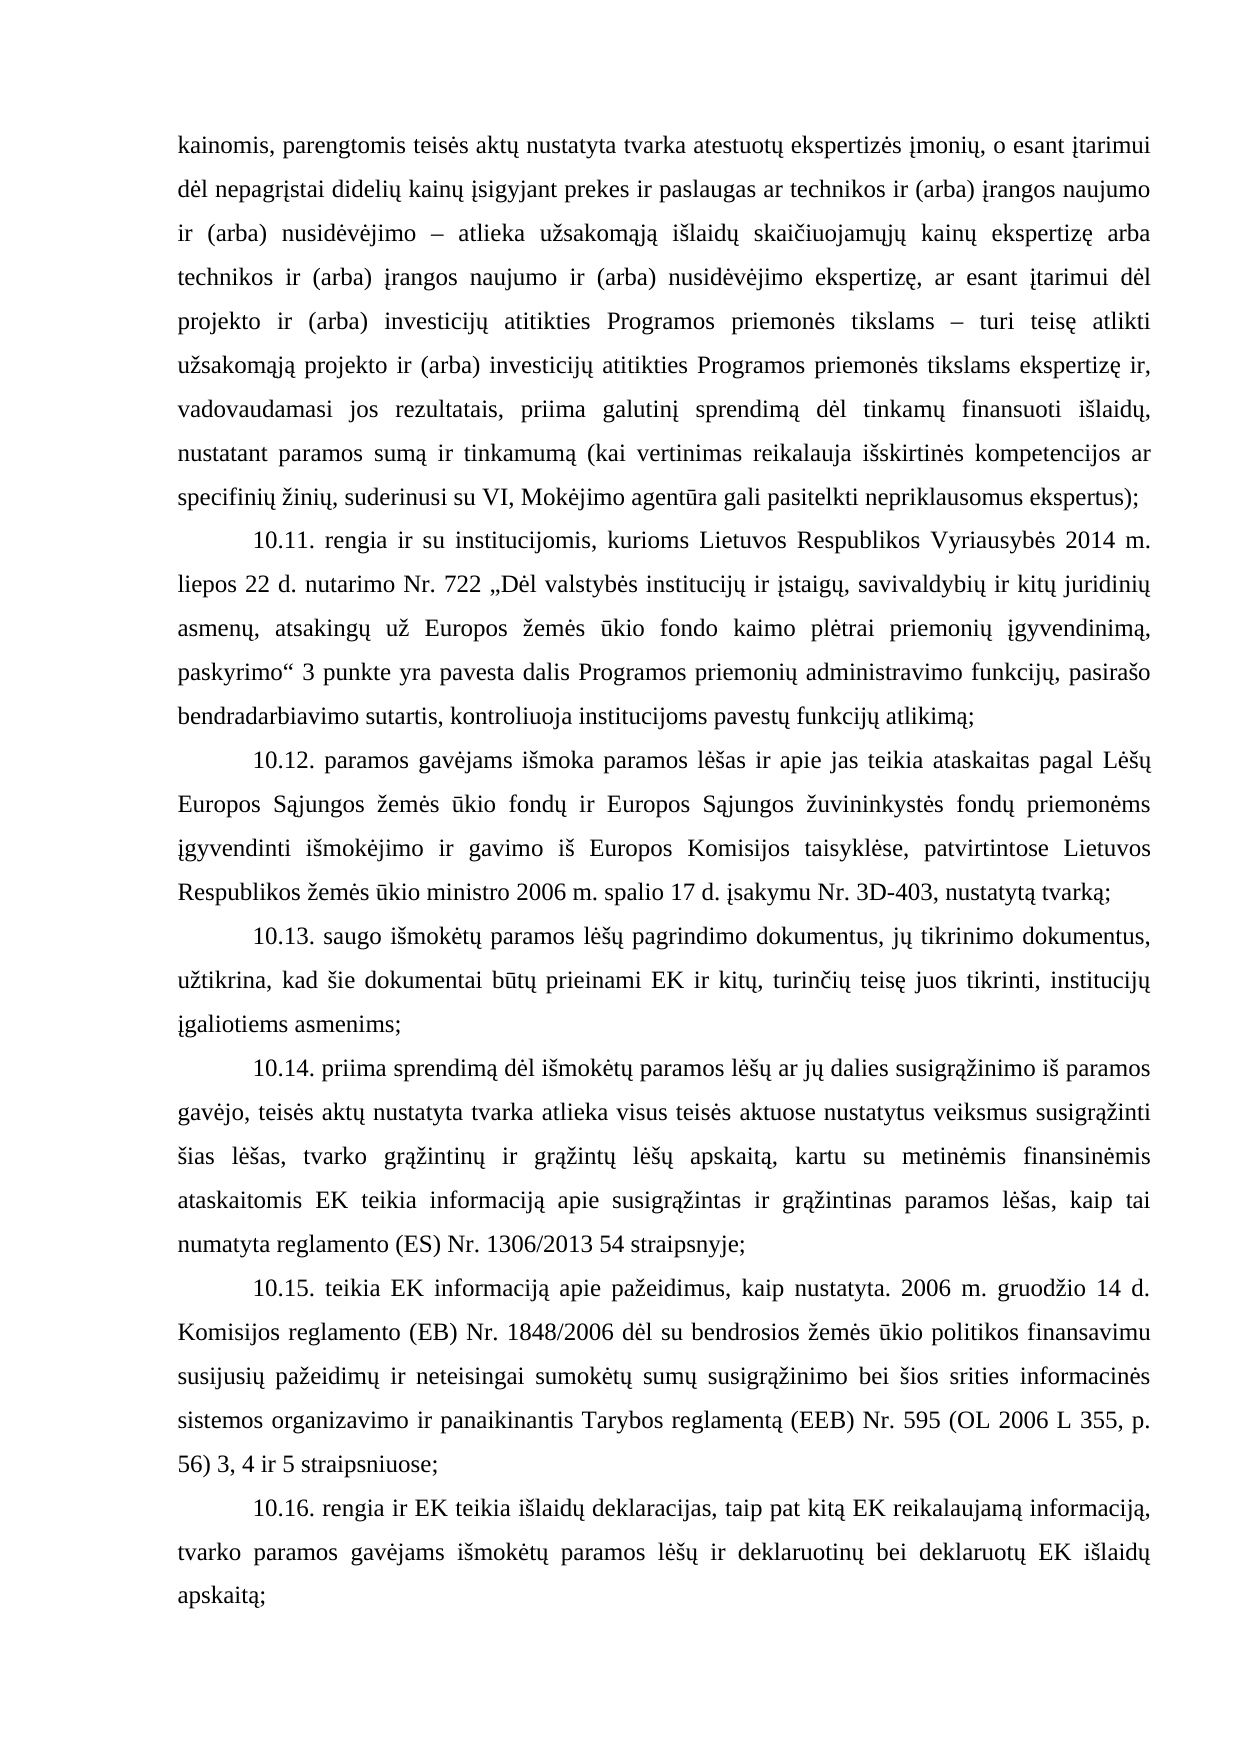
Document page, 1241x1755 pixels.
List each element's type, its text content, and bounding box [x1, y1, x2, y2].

text 10.16. rengia ir EK teikia išlaidų deklaracijas, taip pat kitą EK reikalaujamą informaciją, tvarko paramos gavėjams išmokėtų paramos lėšų ir deklaruotinų bei deklaruotų EK išlaidų apskaitą; [177, 1493, 1152, 1609]
text kainomis, parengtomis teisės aktų nustatyta tvarka atestuotų ekspertizės įmonių, o esant įtarimui dėl nepagrįstai didelių kainų įsigyjant prekes ir paslaugas ar technikos ir (arba) įrangos naujumo ir (arba) nusidėvėjimo – atlieka užsakomąją išlaidų skaičiuojamųjų kainų ekspertizę arba technikos ir (arba) įrangos naujumo ir (arba) nusidėvėjimo ekspertizę, ar esant įtarimui dėl projekto ir (arba) investicijų atitikties Programos priemonės tikslams – turi teisę atlikti užsakomąją projekto ir (arba) investicijų atitikties Programos priemonės tikslams ekspertizę ir, vadovaudamasi jos rezultatais, priima galutinį sprendimą dėl tinkamų finansuoti išlaidų, nustatant paramos sumą ir tinkamumą (kai vertinimas reikalauja išskirtinės kompetencijos ar specifinių žinių, suderinusi su VI, Mokėjimo agentūra gali pasitelkti nepriklausomus ekspertus); [177, 130, 1152, 510]
text 10.11. rengia ir su institucijomis, kurioms Lietuvos Respublikos Vyriausybės 2014 m. liepos 22 d. nutarimo Nr. 722 „Dėl valstybės institucijų ir įstaigų, savivaldybių ir kitų juridinių asmenų, atsakingų už Europos žemės ūkio fondo kaimo plėtrai priemonių įgyvendinimą, paskyrimo“ 3 punkte yra pavesta dalis Programos priemonių administravimo funkcijų, pasirašo bendradarbiavimo sutartis, kontroliuoja institucijoms pavestų funkcijų atlikimą; [177, 526, 1152, 730]
text 10.12. paramos gavėjams išmoka paramos lėšas ir apie jas teikia ataskaitas pagal Lėšų Europos Sąjungos žemės ūkio fondų ir Europos Sąjungos žuvininkystės fondų priemonėms įgyvendinti išmokėjimo ir gavimo iš Europos Komisijos taisyklėse, patvirtintose Lietuvos Respublikos žemės ūkio ministro 2006 m. spalio 17 d. įsakymu Nr. 3D-403, nustatytą tvarką; [177, 745, 1152, 906]
text 10.15. teikia EK informaciją apie pažeidimus, kaip nustatyta. 2006 m. gruodžio 14 d. Komisijos reglamento (EB) Nr. 1848/2006 dėl su bendrosios žemės ūkio politikos finansavimu susijusių pažeidimų ir neteisingai sumokėtų sumų susigrąžinimo bei šios srities informacinės sistemos organizavimo ir panaikinantis Tarybos reglamentą (EEB) Nr. 595 (OL 2006 L 355, p. 56) 3, 4 ir 5 straipsniuose; [177, 1273, 1152, 1477]
text 10.14. priima sprendimą dėl išmokėtų paramos lėšų ar jų dalies susigrąžinimo iš paramos gavėjo, teisės aktų nustatyta tvarka atlieka visus teisės aktuose nustatytus veiksmus susigrąžinti šias lėšas, tvarko grąžintinų ir grąžintų lėšų apskaitą, kartu su metinėmis finansinėmis ataskaitomis EK teikia informaciją apie susigrąžintas ir grąžintinas paramos lėšas, kaip tai numatyta reglamento (ES) Nr. 1306/2013 54 straipsnyje; [177, 1053, 1152, 1258]
text 10.13. saugo išmokėtų paramos lėšų pagrindimo dokumentus, jų tikrinimo dokumentus, užtikrina, kad šie dokumentai būtų prieinami EK ir kitų, turinčių teisę juos tikrinti, institucijų įgaliotiems asmenims; [177, 921, 1152, 1038]
